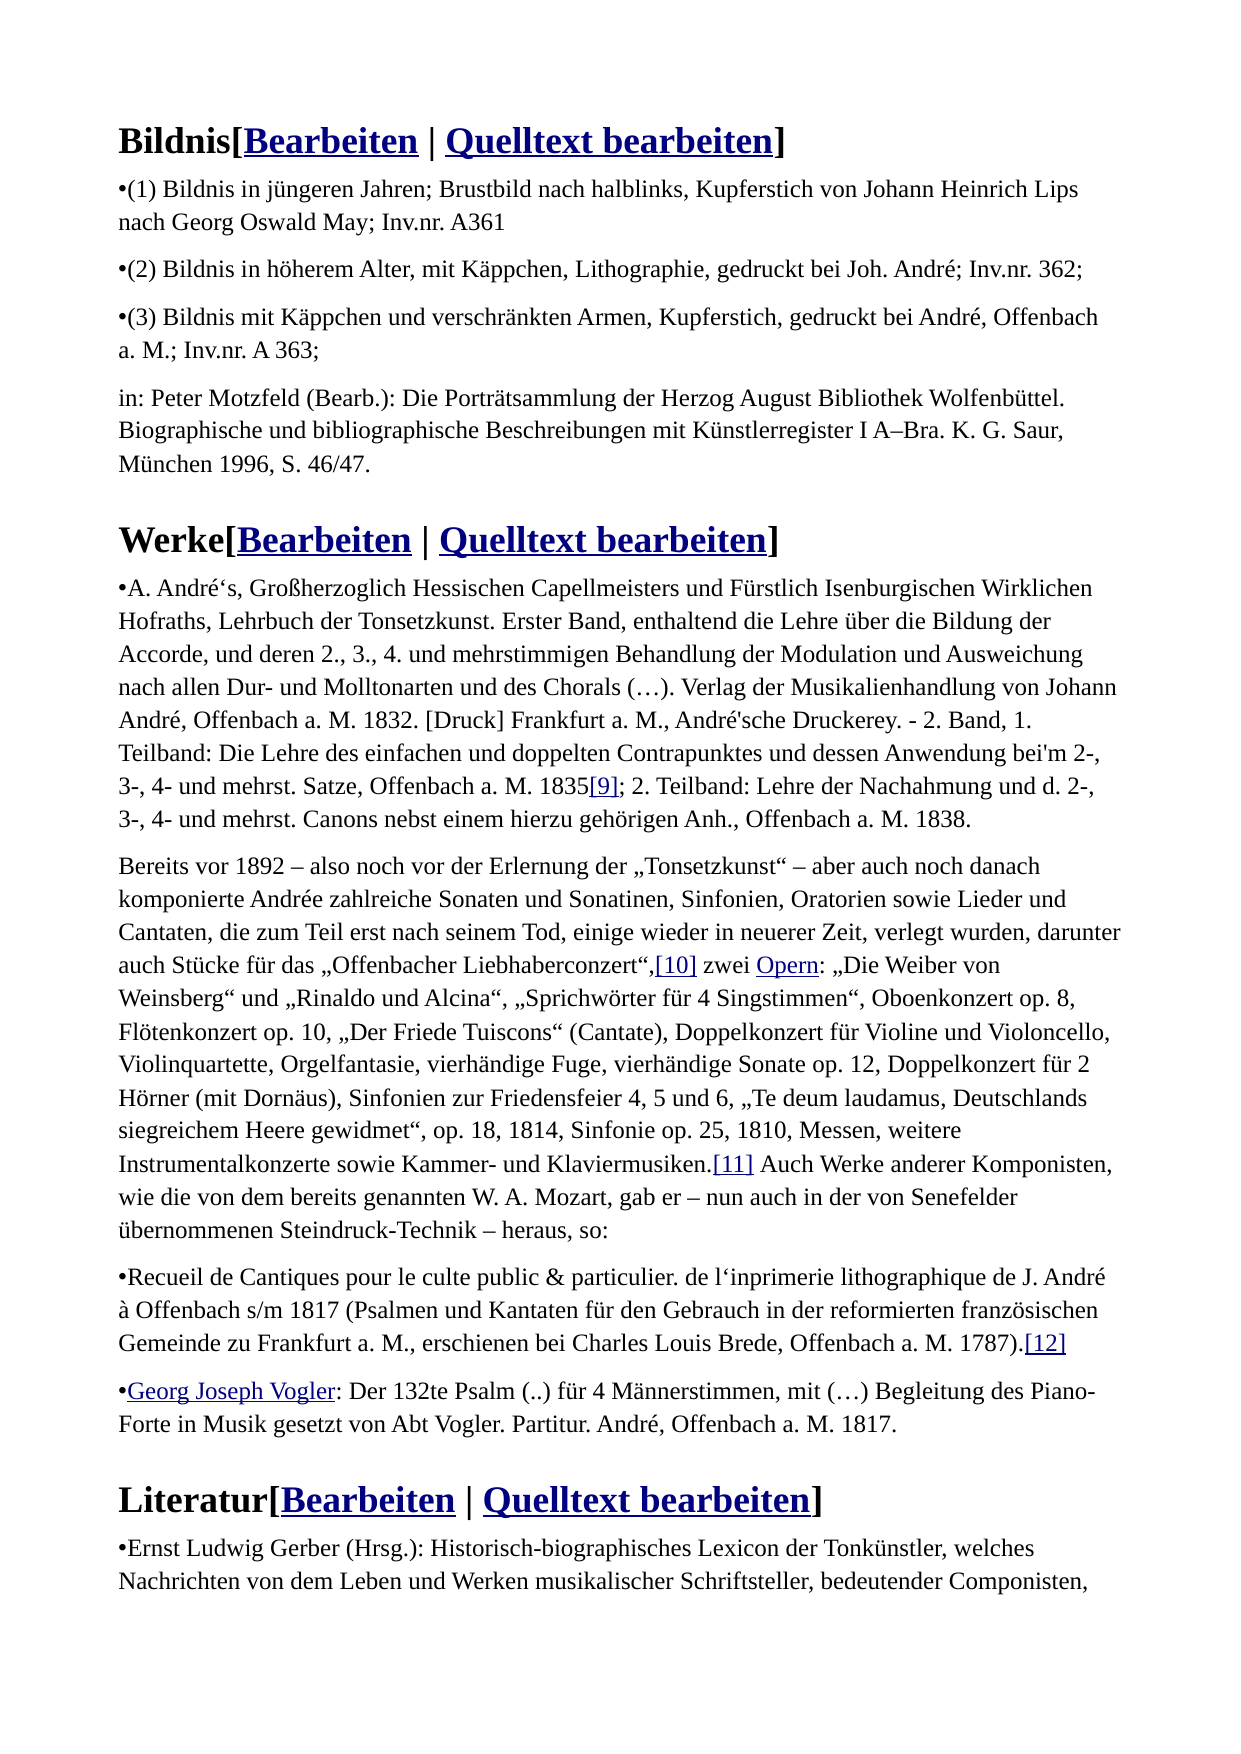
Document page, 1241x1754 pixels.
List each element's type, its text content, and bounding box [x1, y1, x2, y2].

list (3) Bildnis mit Käppchen und verschränkten Armen, Kupferstich, gedruckt bei André, Offenbach a. M.; Inv.nr. A 363; [118, 302, 1122, 364]
subtitle Literatur[Bearbeiten | Quelltext bearbeiten] [118, 1477, 1122, 1521]
list Recueil de Cantiques pour le culte public & particulier. de l‘inprimerie lithographique de J. André à Offenbach s/m 1817 (Psalmen und Kantaten für den Gebrauch in der reformierten französischen Gemeinde zu Frankfurt a. M., erschienen bei Charles Louis Brede, Offenbach a. M. 1787).[12] [118, 1262, 1122, 1357]
list Ernst Ludwig Gerber (Hrsg.): Historisch-biographisches Lexicon der Tonkünstler, welches Nachrichten von dem Leben und Werken musikalischer Schriftsteller, bedeutender Componisten, [118, 1533, 1122, 1595]
text in: Peter Motzfeld (Bearb.): Die Porträtsammlung der Herzog August Bibliothek Wolfenbüttel. Biographische und bibliographische Beschreibungen mit Künstlerregister I A–Bra. K. G. Saur, München 1996, S. 46/47. [118, 383, 1122, 477]
text Bereits vor 1892 – also noch vor der Erlernung der „Tonsetzkunst“ – aber auch noch danach komponierte Andrée zahlreiche Sonaten und Sonatinen, Sinfonien, Oratorien sowie Lieder und Cantaten, die zum Teil erst nach seinem Tod, einige wieder in neuerer Zeit, verlegt wurden, darunter auch Stücke für das „Offenbacher Liebhaberconzert“,[10] zwei Opern: „Die Weiber von Weinsberg“ und „Rinaldo und Alcina“, „Sprichwörter für 4 Singstimmen“, Oboenkonzert op. 8, Flötenkonzert op. 10, „Der Friede Tuiscons“ (Cantate), Doppelkonzert für Violine und Violoncello, Violinquartette, Orgelfantasie, vierhändige Fuge, vierhändige Sonate op. 12, Doppelkonzert für 2 Hörner (mit Dornäus), Sinfonien zur Friedensfeier 4, 5 und 6, „Te deum laudamus, Deutschlands siegreichem Heere gewidmet“, op. 18, 1814, Sinfonie op. 25, 1810, Messen, weitere Instrumentalkonzerte sowie Kammer- und Klaviermusiken.[11] Auch Werke anderer Komponisten, wie die von dem bereits genannten W. A. Mozart, gab er – nun auch in der von Senefelder übernommenen Steindruck-Technik – heraus, so: [118, 851, 1122, 1243]
subtitle Bildnis[Bearbeiten | Quelltext bearbeiten] [118, 118, 1122, 161]
list (1) Bildnis in jüngeren Jahren; Brustbild nach halblinks, Kupferstich von Johann Heinrich Lips nach Georg Oswald May; Inv.nr. A361 [118, 174, 1122, 236]
subtitle Werke[Bearbeiten | Quelltext bearbeiten] [118, 517, 1122, 560]
list A. André‘s, Großherzoglich Hessischen Capellmeisters und Fürstlich Isenburgischen Wirklichen Hofraths, Lehrbuch der Tonsetzkunst. Erster Band, enthaltend die Lehre über die Bildung der Accorde, und deren 2., 3., 4. und mehrstimmigen Behandlung der Modulation und Ausweichung nach allen Dur- und Molltonarten und des Chorals (…). Verlag der Musikalienhandlung von Johann André, Offenbach a. M. 1832. [Druck] Frankfurt a. M., André'sche Druckerey. - 2. Band, 1. Teilband: Die Lehre des einfachen und doppelten Contrapunktes und dessen Anwendung bei'm 2-, 3-, 4- und mehrst. Satze, Offenbach a. M. 1835[9]; 2. Teilband: Lehre der Nachahmung und d. 2-, 3-, 4- und mehrst. Canons nebst einem hierzu gehörigen Anh., Offenbach a. M. 1838. [118, 573, 1122, 833]
list Georg Joseph Vogler: Der 132te Psalm (..) für 4 Männerstimmen, mit (…) Begleitung des Piano-Forte in Musik gesetzt von Abt Vogler. Partitur. André, Offenbach a. M. 1817. [118, 1376, 1122, 1438]
list (2) Bildnis in höherem Alter, mit Käppchen, Lithographie, gedruckt bei Joh. André; Inv.nr. 362; [118, 254, 1122, 283]
